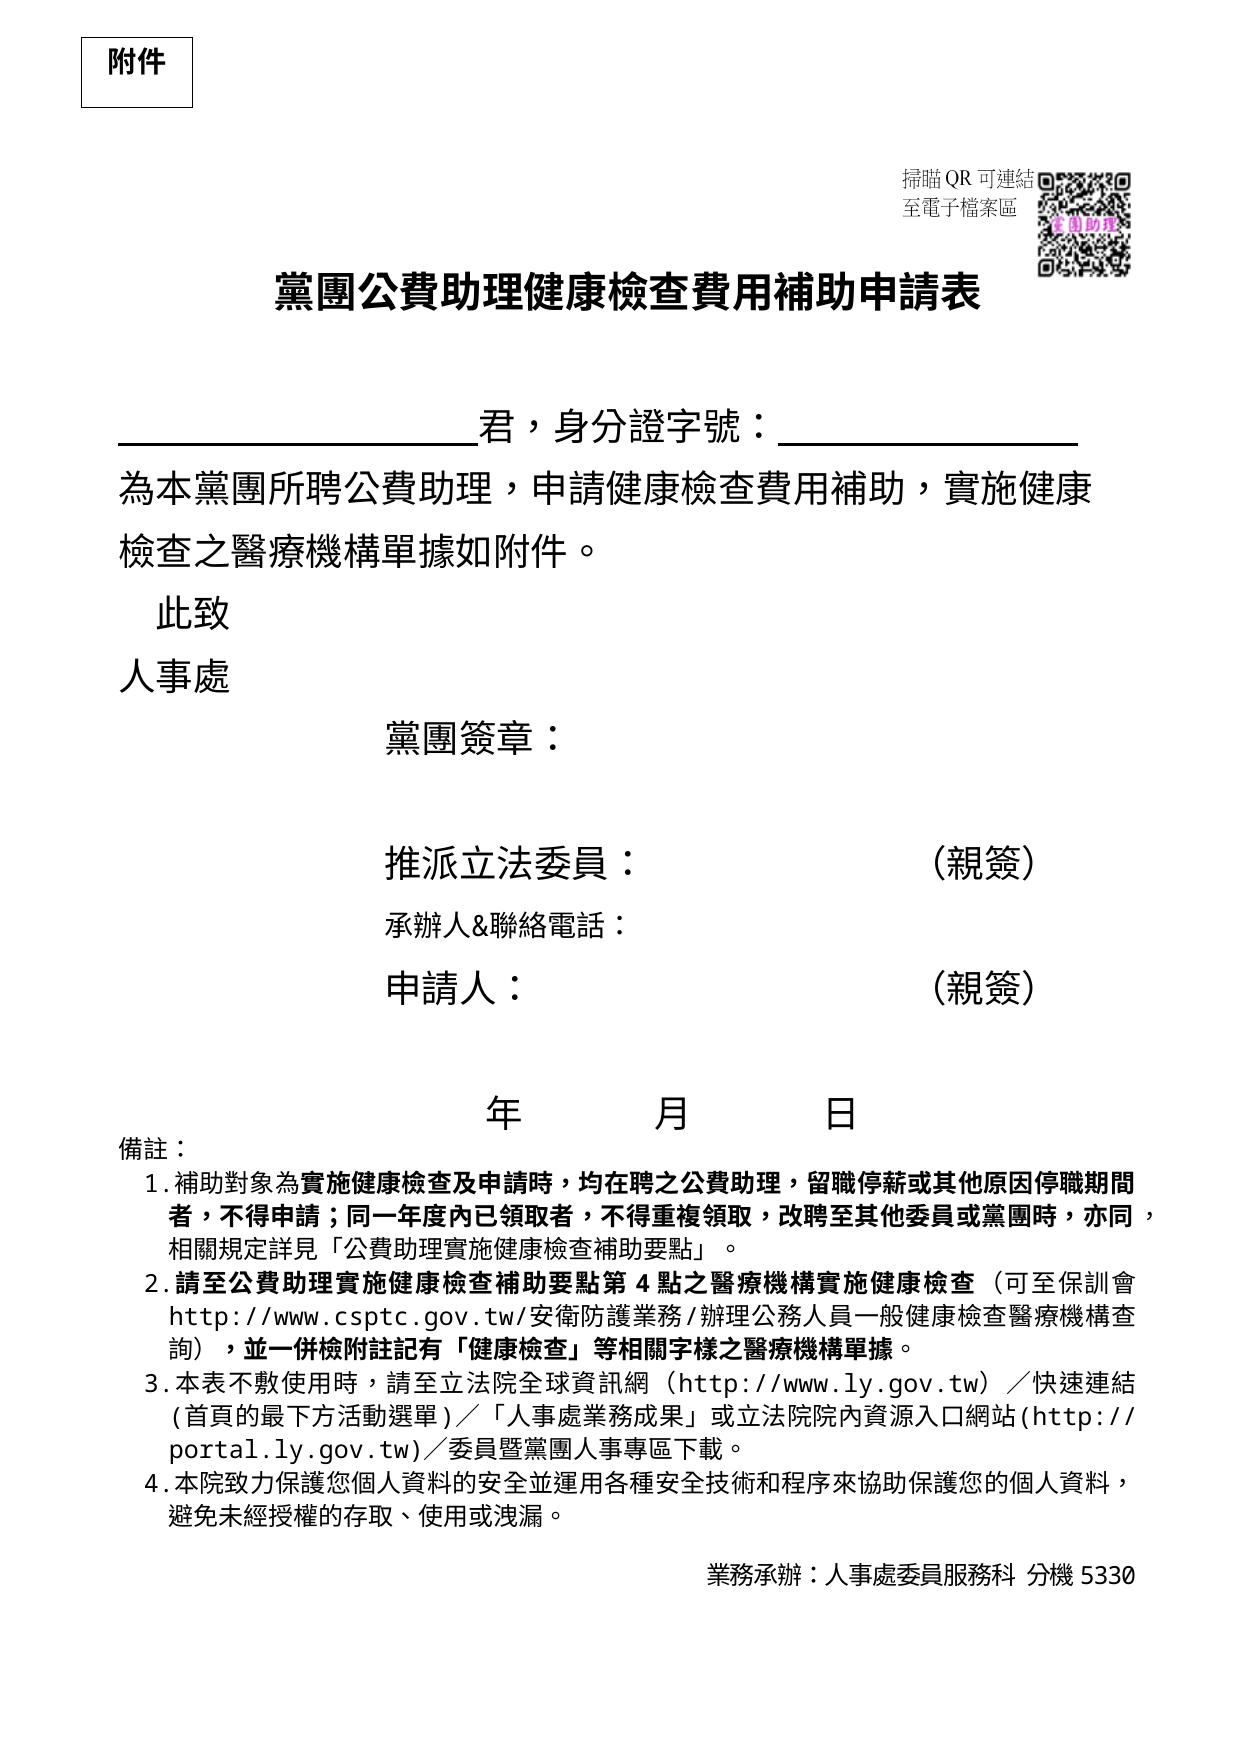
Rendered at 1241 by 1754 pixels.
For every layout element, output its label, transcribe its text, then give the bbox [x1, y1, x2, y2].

text 此致 [118, 570, 1137, 632]
text 備註： [118, 1132, 1137, 1166]
text 4.本院致力保護您個人資料的安全並運用各種安全技術和程序來協助保護您的個人資料，避免未經授權的存取、使用或洩漏。 [144, 1466, 1137, 1532]
text 3.本表不敷使用時，請至立法院全球資訊網（http://www.ly.gov.tw）／快速連結(首頁的最下方活動選單)／「人事處業務成果」或立法院院內資源入口網站(http://portal.ly.gov.tw)／委員暨黨團人事專區下載。 [144, 1366, 1137, 1466]
text 黨團公費助理健康檢查費用補助申請表 [118, 259, 1137, 320]
text 黨團簽章： [384, 695, 1137, 757]
text 業務承辦：人事處委員服務科 分機5330 [118, 1532, 1137, 1595]
text 人事處 [118, 632, 1137, 695]
text 年 月 日 [118, 1070, 1137, 1132]
text 申請人： （親簽） [384, 945, 1137, 1007]
text 推派立法委員： （親簽） [384, 820, 1137, 882]
text [82, 38, 192, 107]
text 2.請至公費助理實施健康檢查補助要點第4點之醫療機構實施健康檢查（可至保訓會http://www.csptc.gov.tw/安衛防護業務/辦理公務人員一般健康檢查醫療機構查詢），並一併檢附註記有「健康檢查」等相關字樣之醫療機構單據。 [144, 1266, 1137, 1366]
text 君，身分證字號： 為本黨團所聘公費助理，申請健康檢查費用補助，實施健康檢查之醫療機構單據如附件。 [118, 382, 1108, 570]
text 承辦人&聯絡電話： [118, 882, 1137, 945]
text 附件 [97, 38, 177, 81]
text 1.補助對象為實施健康檢查及申請時，均在聘之公費助理，留職停薪或其他原因停職期間者，不得申請；同一年度內已領取者，不得重複領取，改聘至其他委員或黨團時，亦同，相關規定詳見「公費助理實施健康檢查補助要點」。 [144, 1166, 1137, 1266]
